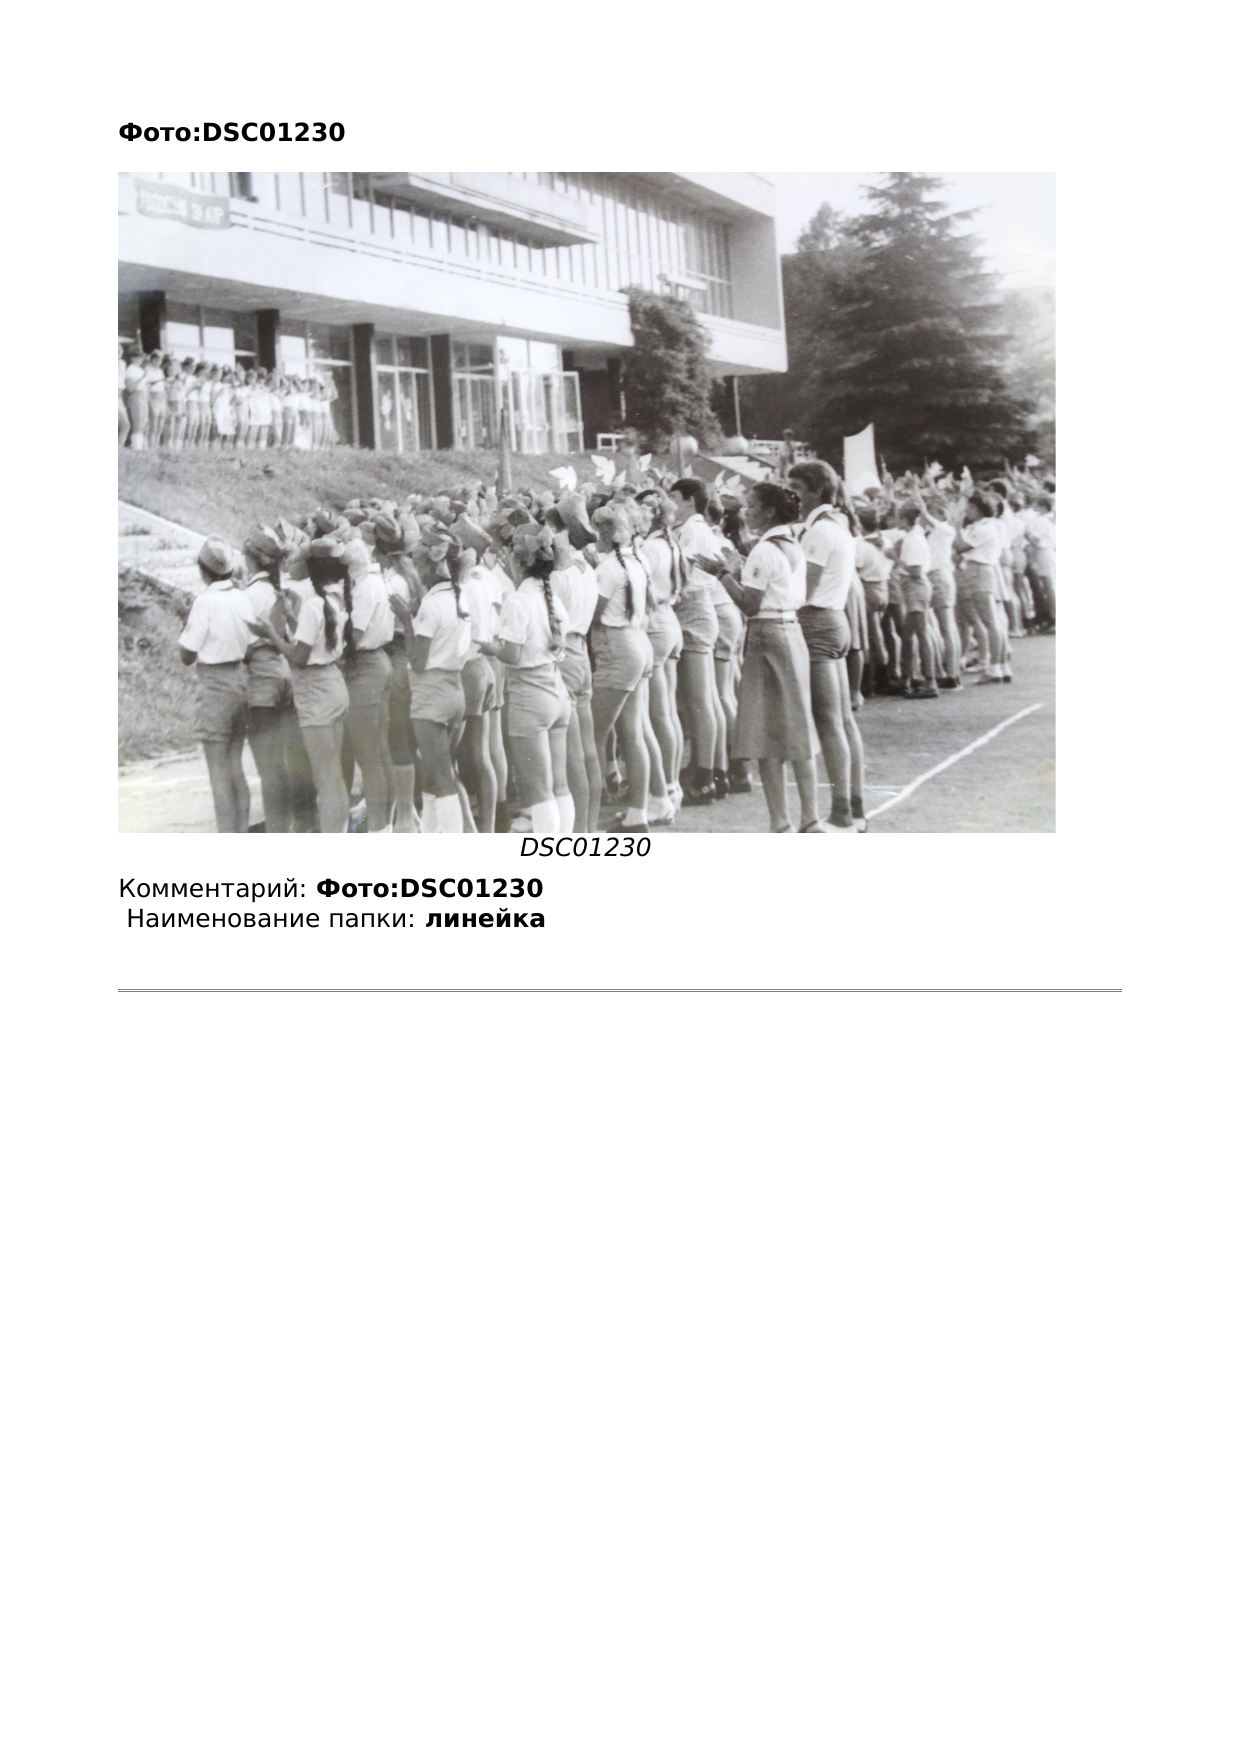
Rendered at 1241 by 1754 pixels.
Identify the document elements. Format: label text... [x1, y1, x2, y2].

subtitle Фото:DSC01230 [118, 118, 1122, 147]
picture [118, 172, 1056, 833]
text DSC01230 [118, 833, 1056, 862]
text Комментарий: Фото:DSC01230 Наименование папки: линейка [118, 875, 1122, 962]
